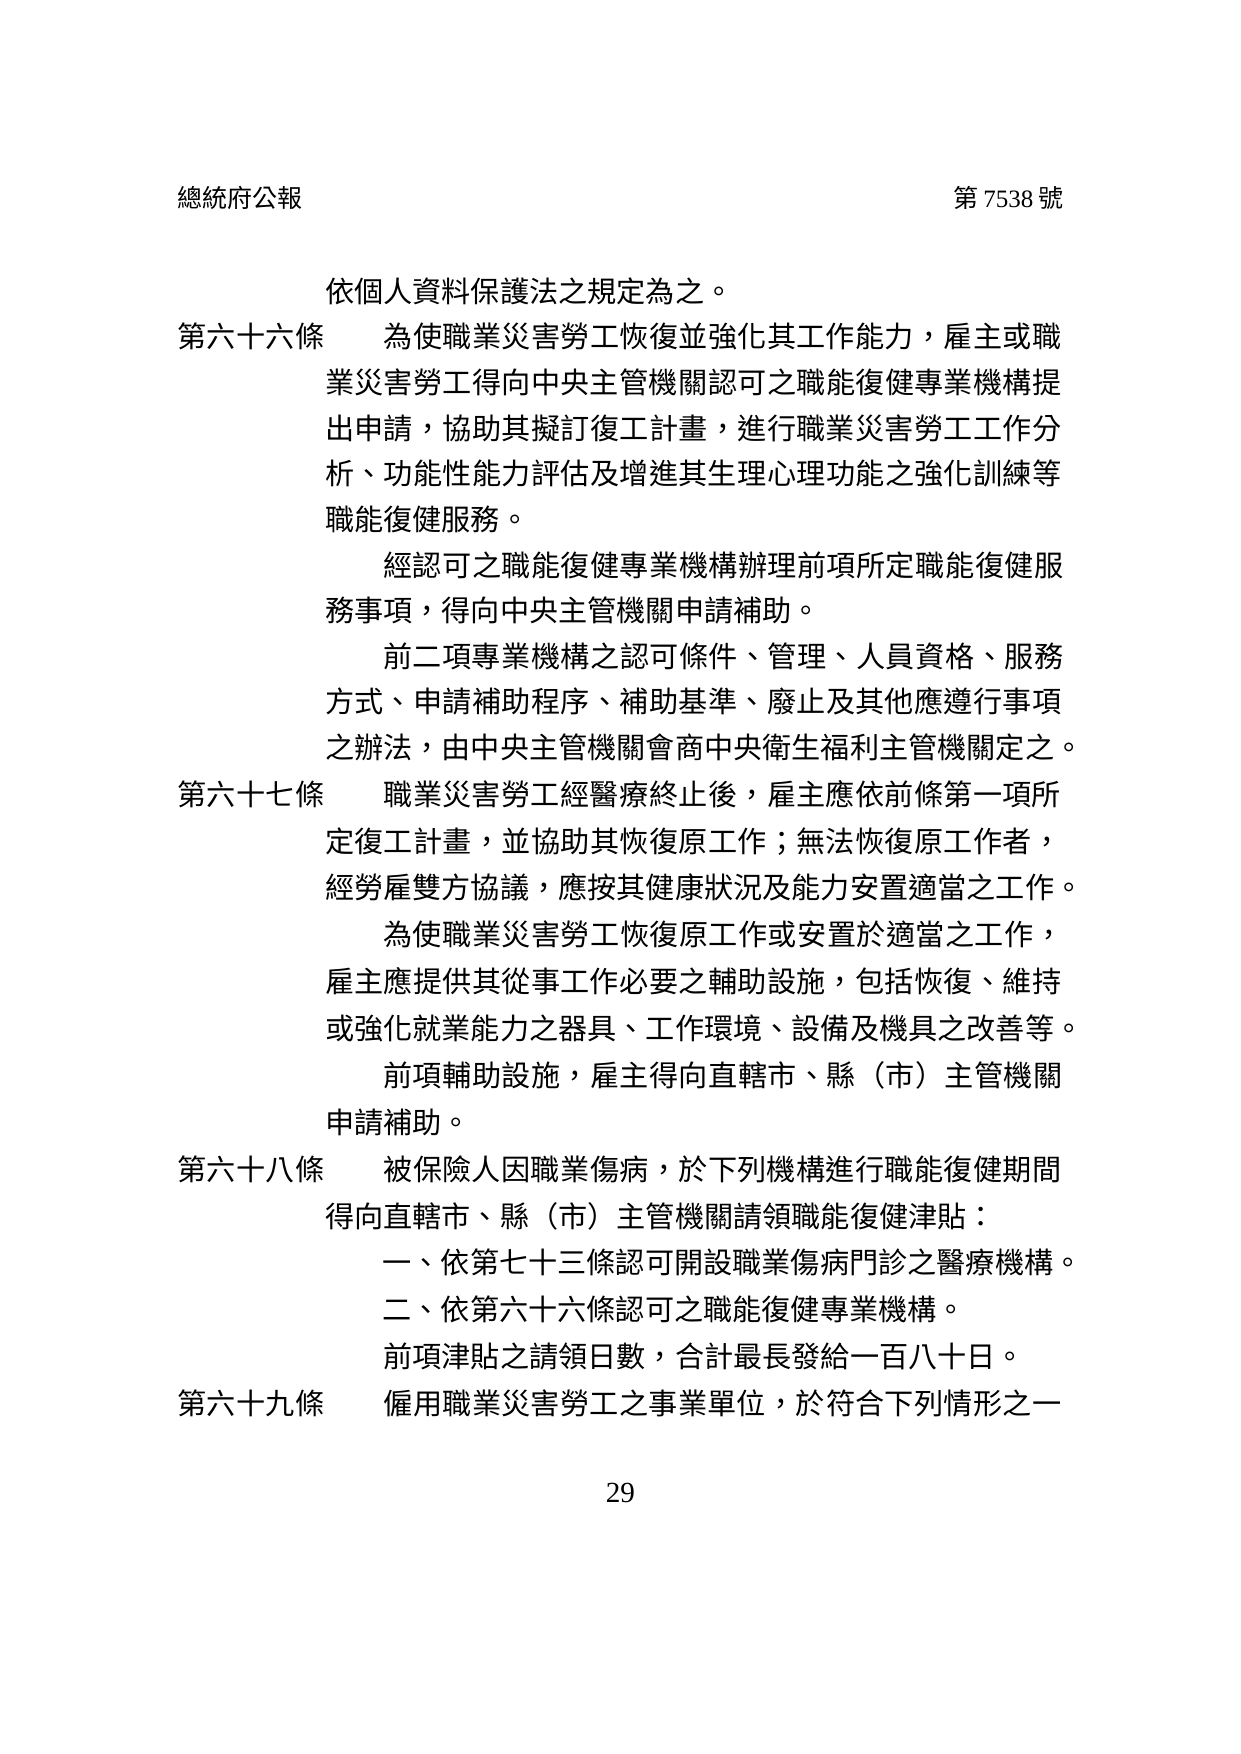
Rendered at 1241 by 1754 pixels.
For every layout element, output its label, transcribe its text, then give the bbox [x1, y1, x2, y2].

text 前項津貼之請領日數，合計最長發給一百八十日。 [325, 1330, 1063, 1377]
text 第六十六條 為使職業災害勞工恢復並強化其工作能力，雇主或職業災害勞工得向中央主管機關認可之職能復健專業機構提出申請，協助其擬訂復工計畫，進行職業災害勞工工作分析、功能性能力評估及增進其生理心理功能之強化訓練等職能復健服務。 [177, 311, 1063, 539]
text 為使職業災害勞工恢復原工作或安置於適當之工作，雇主應提供其從事工作必要之輔助設施，包括恢復、維持或強化就業能力之器具、工作環境、設備及機具之改善等。 [325, 908, 1063, 1049]
text 前項輔助設施，雇主得向直轄市、縣（市）主管機關申請補助。 [325, 1049, 1063, 1143]
text 一、依第七十三條認可開設職業傷病門診之醫療機構。 [382, 1236, 1063, 1283]
text 二、依第六十六條認可之職能復健專業機構。 [382, 1283, 1063, 1330]
text 第六十九條 僱用職業災害勞工之事業單位，於符合下列情形之一 [177, 1377, 1063, 1424]
text 前二項專業機構之認可條件、管理、人員資格、服務方式、申請補助程序、補助基準、廢止及其他應遵行事項之辦法，由中央主管機關會商中央衛生福利主管機關定之。 [325, 631, 1063, 768]
text 經認可之職能復健專業機構辦理前項所定職能復健服務事項，得向中央主管機關申請補助。 [325, 539, 1063, 631]
text 依個人資料保護法之規定為之。 [325, 266, 1063, 311]
text 第六十七條 職業災害勞工經醫療終止後，雇主應依前條第一項所定復工計畫，並協助其恢復原工作；無法恢復原工作者，經勞雇雙方協議，應按其健康狀況及能力安置適當之工作。 [177, 768, 1063, 908]
text 第六十八條 被保險人因職業傷病，於下列機構進行職能復健期間，得向直轄市、縣（市）主管機關請領職能復健津貼： [177, 1143, 1063, 1236]
